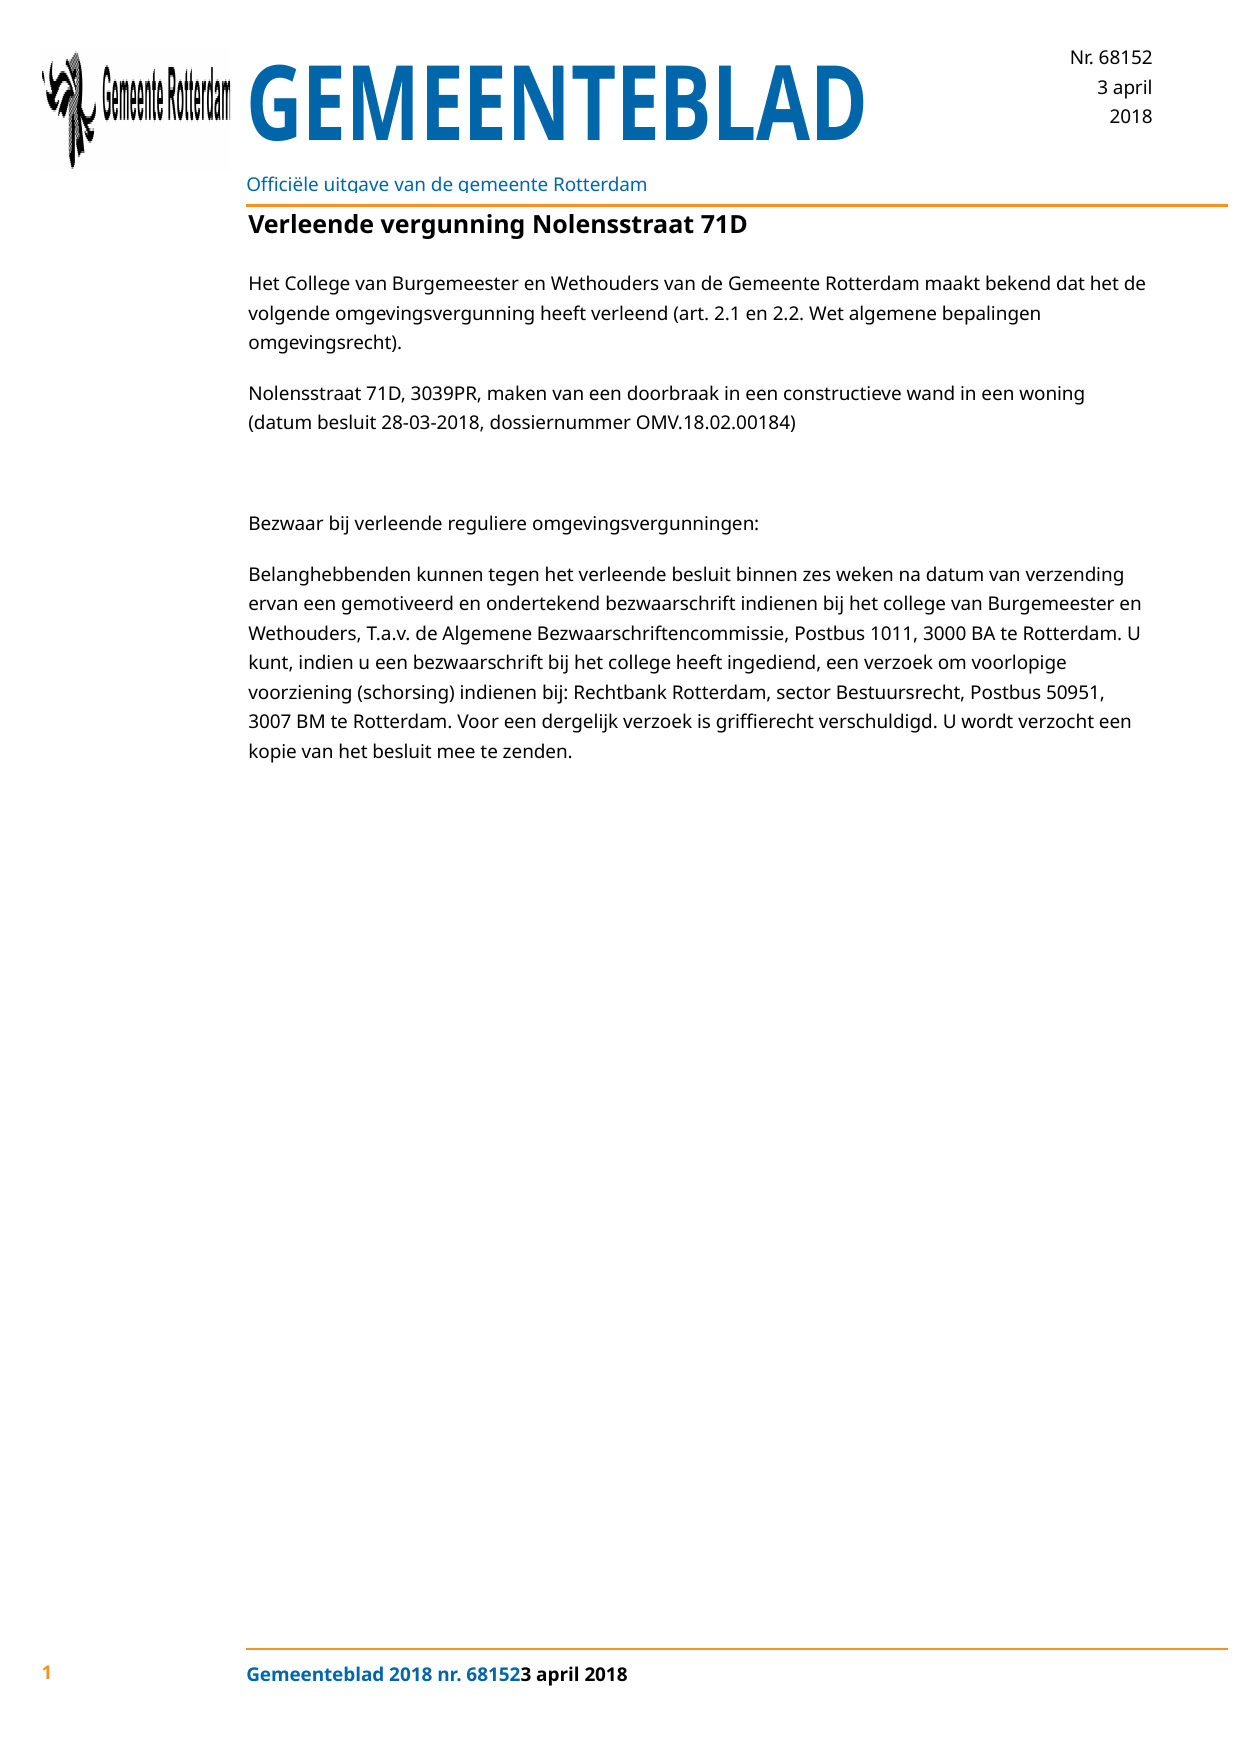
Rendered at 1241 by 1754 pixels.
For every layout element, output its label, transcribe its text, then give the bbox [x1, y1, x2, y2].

text Nolensstraat 71D, 3039PR, maken van een doorbraak in een constructieve wand in een woning (datum besluit 28-03-2018, dossiernummer OMV.18.02.00184) [248, 380, 1152, 435]
text Bezwaar bij verleende reguliere omgevingsvergunningen: [248, 510, 1152, 536]
picture [41, 47, 231, 172]
text Het College van Burgemeester en Wethouders van de Gemeente Rotterdam maakt bekend dat het de volgende omgevingsvergunning heeft verleend (art. 2.1 en 2.2. Wet algemene bepalingen omgevingsrecht). [248, 270, 1152, 355]
text Verleende vergunning Nolensstraat 71D [248, 207, 1152, 241]
text Belanghebbenden kunnen tegen het verleende besluit binnen zes weken na datum van verzending ervan een gemotiveerd en ondertekend bezwaarschrift indienen bij het college van Burgemeester en Wethouders, T.a.v. de Algemene Bezwaarschriftencommissie, Postbus 1011, 3000 BA te Rotterdam. U kunt, indien u een bezwaarschrift bij het college heeft ingediend, een verzoek om voorlopige voorziening (schorsing) indienen bij: Rechtbank Rotterdam, sector Bestuursrecht, Postbus 50951, 3007 BM te Rotterdam. Voor een dergelijk verzoek is griffierecht verschuldigd. U wordt verzocht een kopie van het besluit mee te zenden. [248, 561, 1152, 764]
